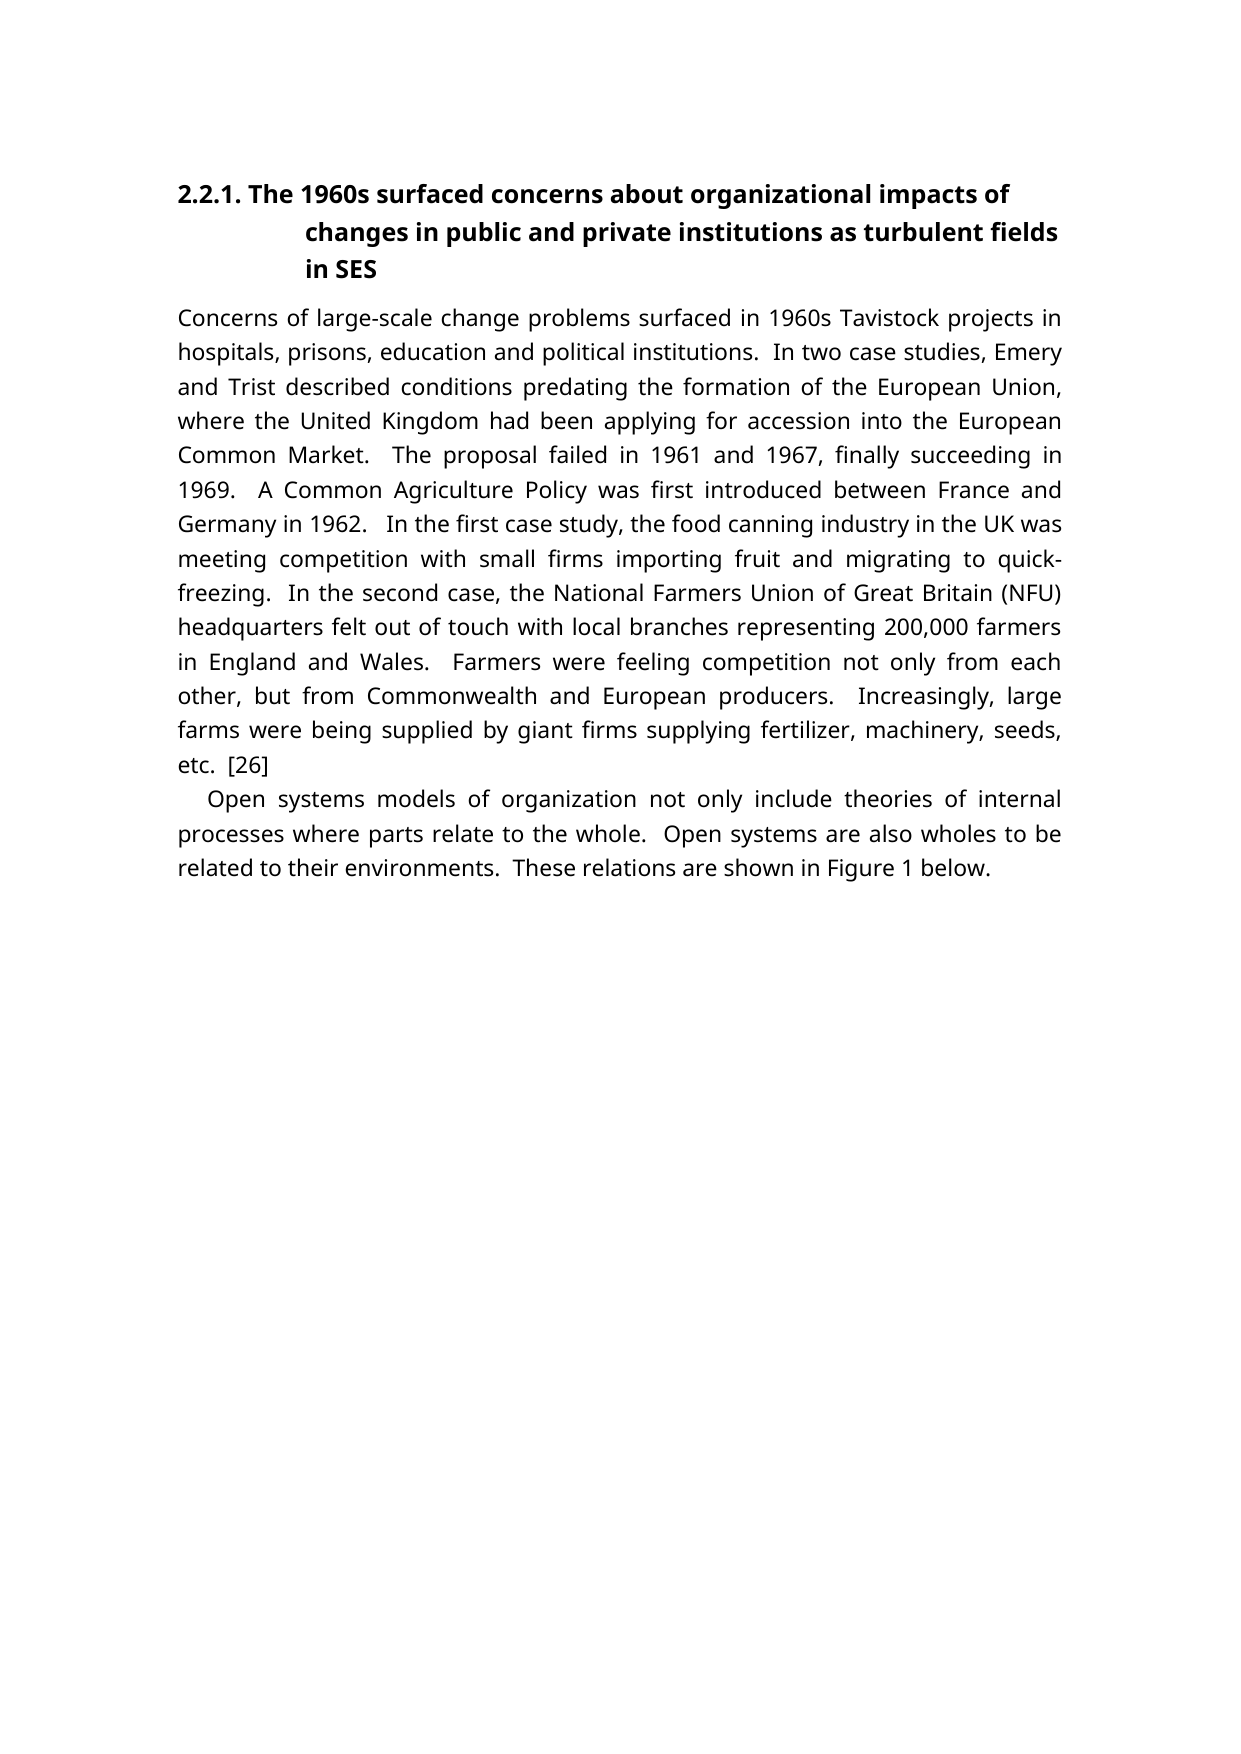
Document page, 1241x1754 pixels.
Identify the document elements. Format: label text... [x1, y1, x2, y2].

subtitle The 1960s surfaced concerns about organizational impacts of changes in public and private institutions as turbulent fields in SES [177, 177, 1063, 286]
text Concerns of large-scale change problems surfaced in 1960s Tavistock projects in hospitals, prisons, education and political institutions. In two case studies, Emery and Trist described conditions predating the formation of the European Union, where the United Kingdom had been applying for accession into the European Common Market. The proposal failed in 1961 and 1967, finally succeeding in 1969. A Common Agriculture Policy was first introduced between France and Germany in 1962. In the first case study, the food canning industry in the UK was meeting competition with small firms importing fruit and migrating to quick-freezing. In the second case, the National Farmers Union of Great Britain (NFU) headquarters felt out of touch with local branches representing 200,000 farmers in England and Wales. Farmers were feeling competition not only from each other, but from Commonwealth and European producers. Increasingly, large farms were being supplied by giant firms supplying fertilizer, machinery, seeds, etc. [26] [177, 302, 1063, 780]
text Open systems models of organization not only include theories of internal processes where parts relate to the whole. Open systems are also wholes to be related to their environments. These relations are shown in Figure 1 below. [177, 783, 1063, 883]
